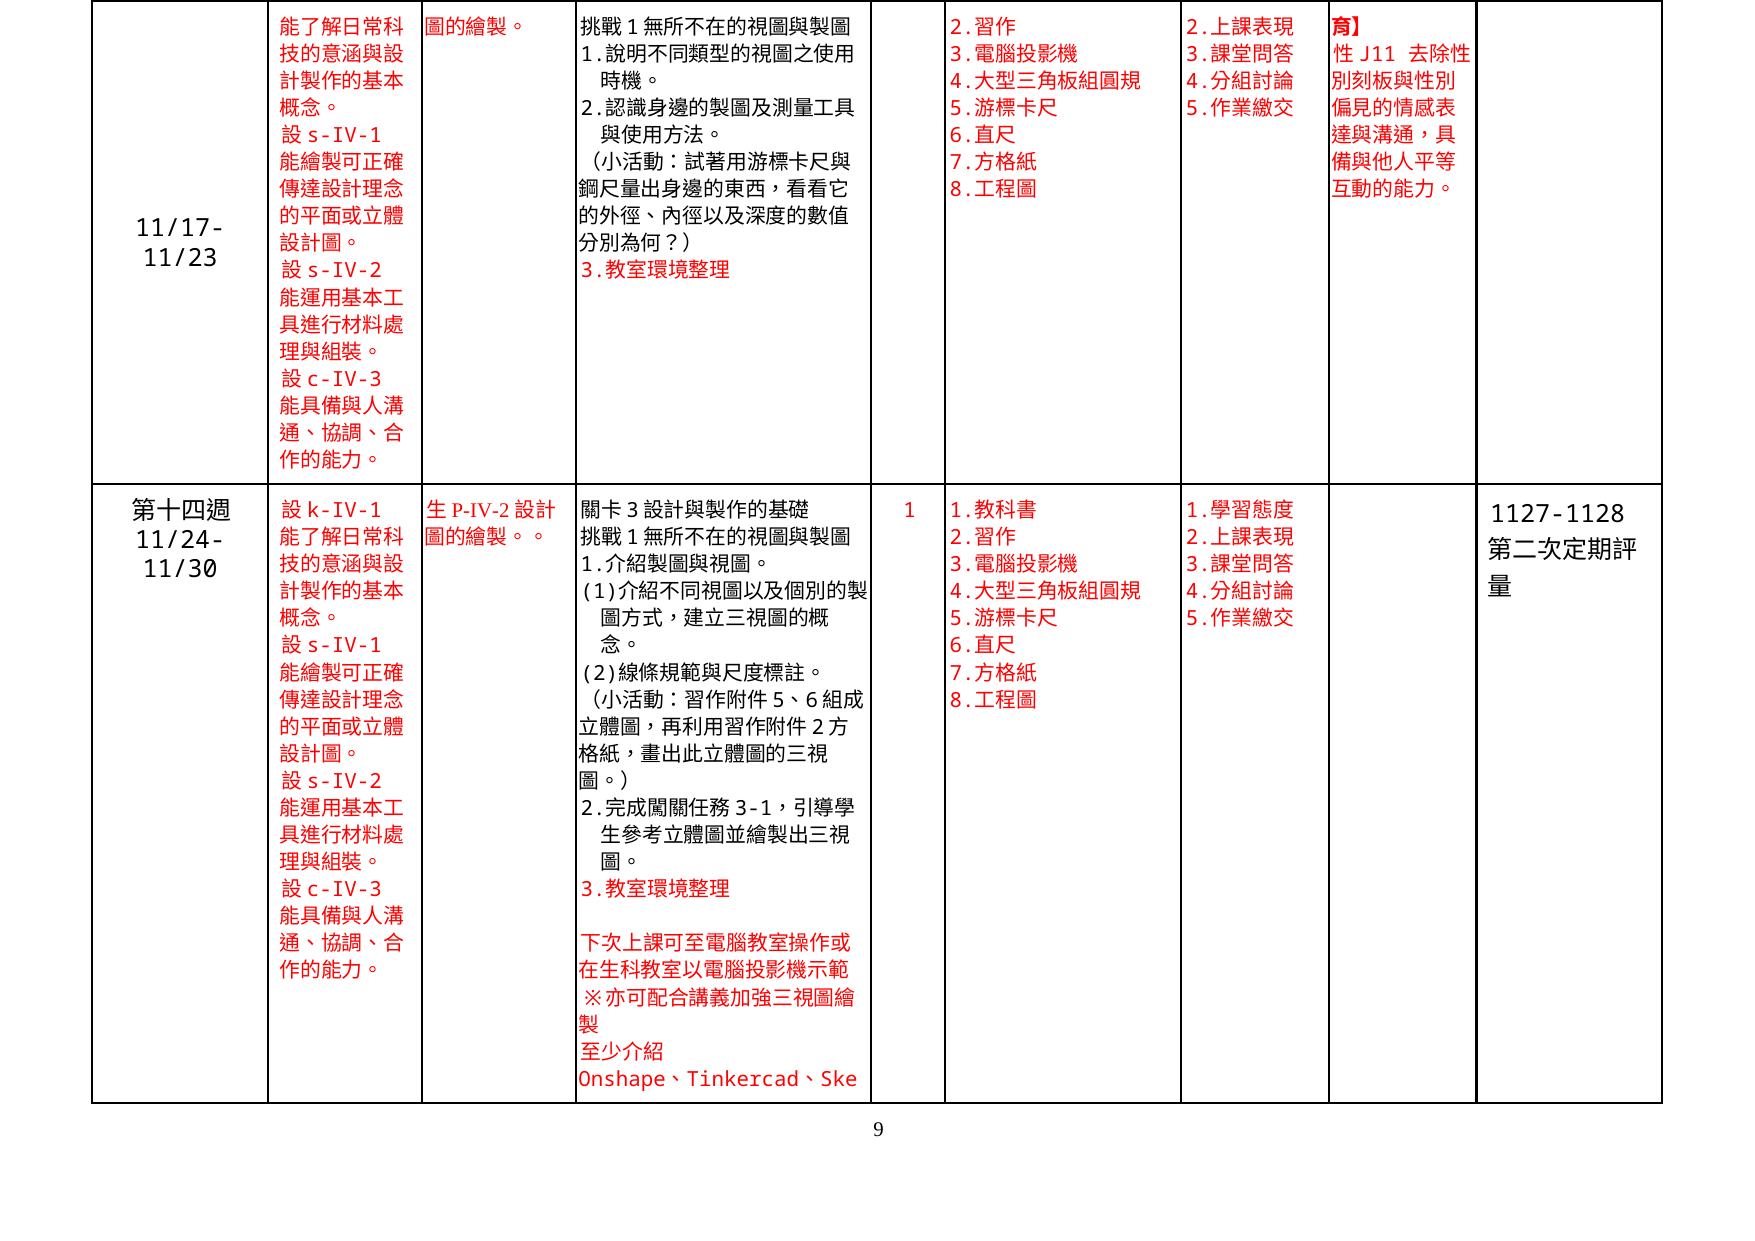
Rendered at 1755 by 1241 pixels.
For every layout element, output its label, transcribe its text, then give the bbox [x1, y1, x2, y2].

table_cell 1.學習態度 2.上課表現 3.課堂問答 4.分組討論 5.作業繳交 [1182, 485, 1328, 1102]
table_cell 能了解日常科技的意涵與設計製作的基本概念。 設s-IV-1 能繪製可正確傳達設計理念的平面或立體設計圖。 設s-IV-2 能運用基本工具進行材料處理與組裝。 設c-IV-3 能具備與人溝通、協調、合作的能力。 [269, 2, 421, 483]
table_cell 關卡3設計與製作的基礎 挑戰1無所不在的視圖與製圖 1.介紹製圖與視圖。 (1)介紹不同視圖以及個別的製圖方式，建立三視圖的概念。 (2)線條規範與尺度標註。 （小活動：習作附件5、6組成立體圖，再利用習作附件2方格紙，畫出此立體圖的三視圖。） 2.完成闖關任務3-1，引導學生參考立體圖並繪製出三視圖。 3.教室環境整理 下次上課可至電腦教室操作或在生科教室以電腦投影機示範 ※亦可配合講義加強三視圖繪製 至少介紹Onshape、Tinkercad、Ske [577, 485, 870, 1102]
table_cell 生P-IV-2 設計圖的繪製。。 [423, 485, 575, 1102]
table_cell 挑戰1無所不在的視圖與製圖 1.說明不同類型的視圖之使用時機。 2.認識身邊的製圖及測量工具與使用方法。 （小活動：試著用游標卡尺與鋼尺量出身邊的東西，看看它的外徑、內徑以及深度的數值分別為何？） 3.教室環境整理 [577, 2, 870, 483]
table_cell 1 [872, 485, 944, 1102]
table_cell 第十四週11/24-11/30 [93, 485, 267, 1102]
table_cell 2.習作 3.電腦投影機 4.大型三角板組圓規 5.游標卡尺 6.直尺 7.方格紙 8.工程圖 [946, 2, 1180, 483]
table_cell 圖的繪製。 [423, 2, 575, 483]
table_cell 11/17-11/23 [93, 2, 267, 483]
table_cell 育】 性J11 去除性別刻板與性別偏見的情感表達與溝通，具備與他人平等互動的能力。 [1330, 2, 1475, 483]
table_cell 2.上課表現 3.課堂問答 4.分組討論 5.作業繳交 [1182, 2, 1328, 483]
table_cell [1478, 2, 1661, 483]
table_cell [1330, 485, 1475, 1102]
table_cell 1127-1128第二次定期評量 [1478, 485, 1661, 1102]
table_cell [872, 2, 944, 483]
table_cell 設k-IV-1 能了解日常科技的意涵與設計製作的基本概念。 設s-IV-1 能繪製可正確傳達設計理念的平面或立體設計圖。 設s-IV-2 能運用基本工具進行材料處理與組裝。 設c-IV-3 能具備與人溝通、協調、合作的能力。 [269, 485, 421, 1102]
table_cell 1.教科書 2.習作 3.電腦投影機 4.大型三角板組圓規 5.游標卡尺 6.直尺 7.方格紙 8.工程圖 [946, 485, 1180, 1102]
